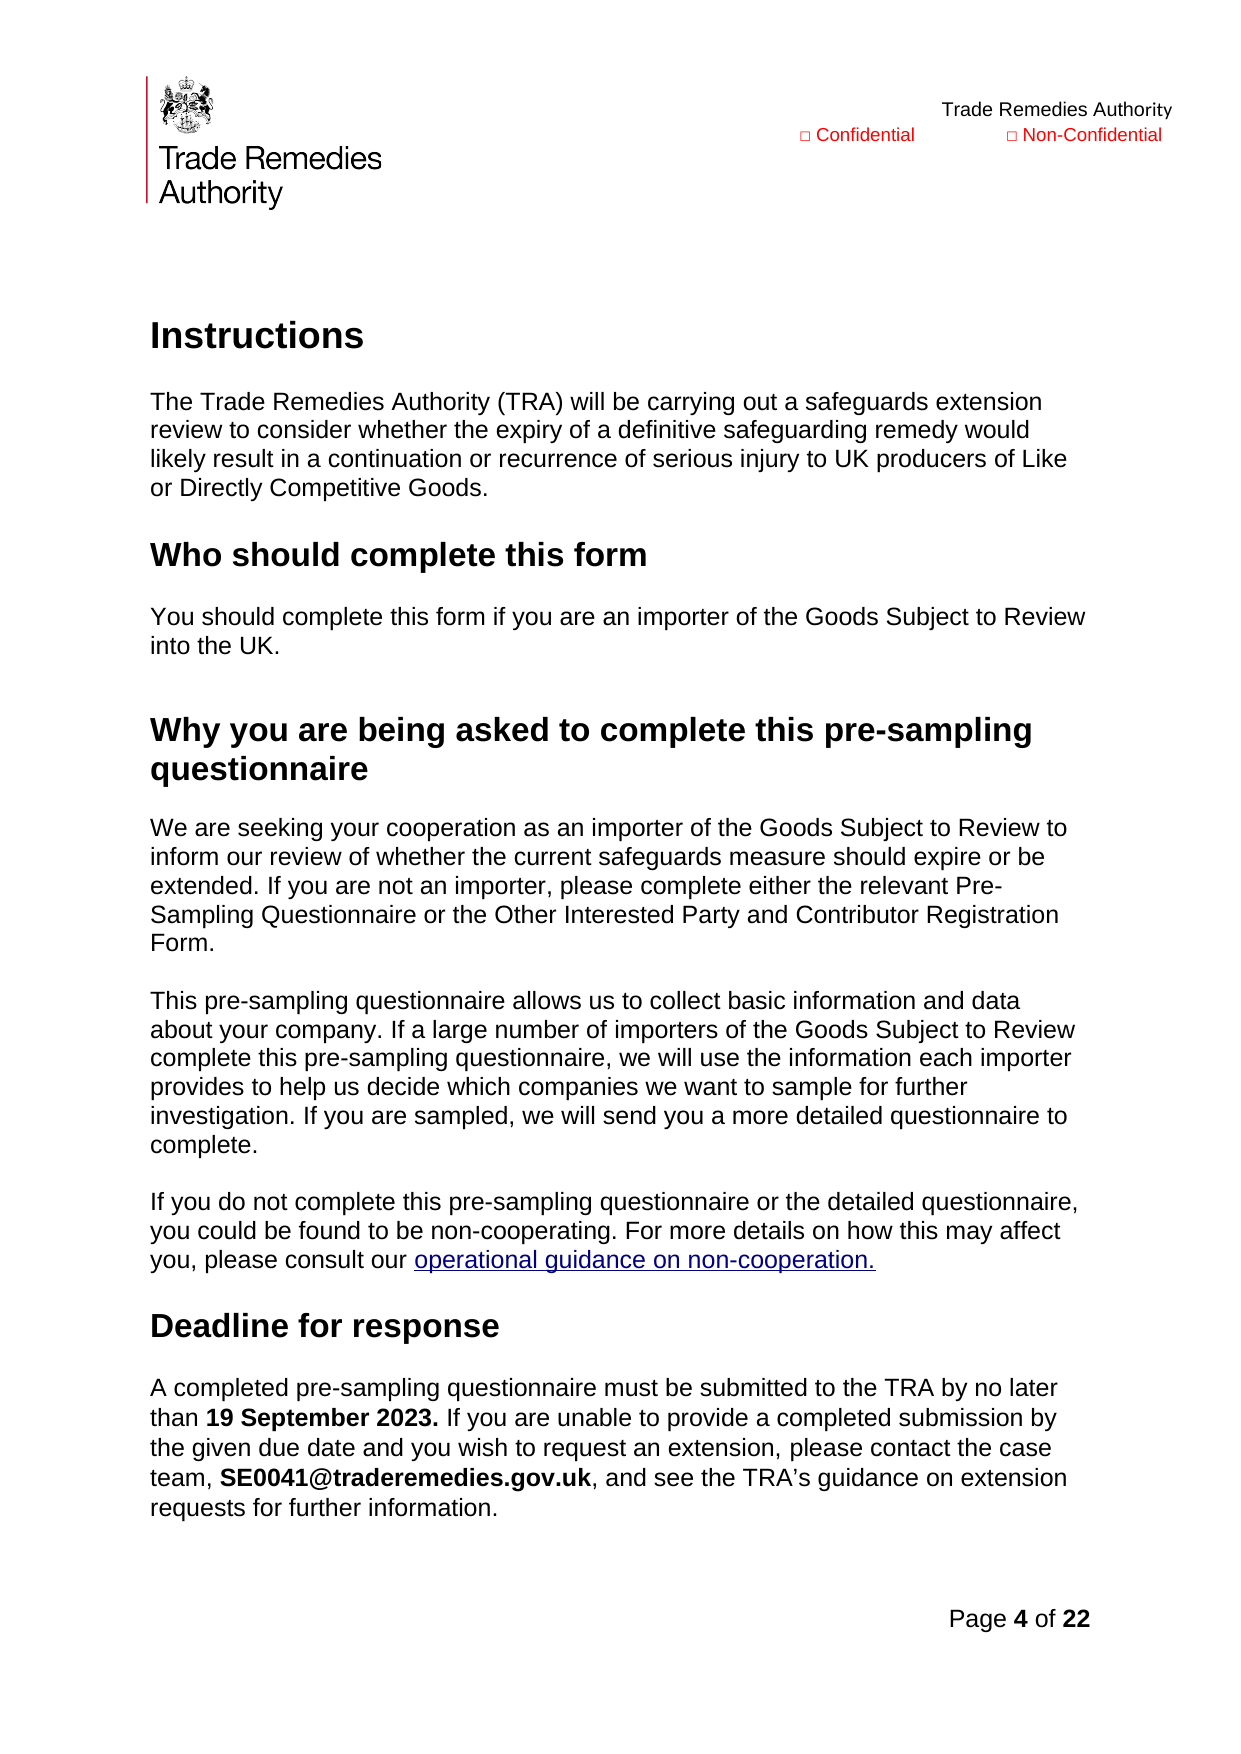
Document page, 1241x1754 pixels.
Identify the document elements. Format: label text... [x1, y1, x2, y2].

text We are seeking your cooperation as an importer of the Goods Subject to Review to inform our review of whether the current safeguards measure should expire or be extended. If you are not an importer, please complete either the relevant Pre-Sampling Questionnaire or the Other Interested Party and Contributor Registration Form. [150, 813, 1090, 957]
subtitle Deadline for response [150, 1306, 1090, 1345]
text The Trade Remedies Authority (TRA) will be carrying out a safeguards extension review to consider whether the expiry of a definitive safeguarding remedy would likely result in a continuation or recurrence of serious injury to UK producers of Like or Directly Competitive Goods. [150, 387, 1090, 502]
text If you do not complete this pre-sampling questionnaire or the detailed questionnaire, you could be found to be non-cooperating. For more details on how this may affect you, please consult our operational guidance on non-cooperation. [150, 1187, 1090, 1273]
subtitle Instructions [150, 313, 1090, 356]
text A completed pre-sampling questionnaire must be submitted to the TRA by no later than 19 September 2023. If you are unable to provide a completed submission by the given due date and you wish to request an extension, please contact the case team, SE0041@traderemedies.gov.uk, and see the TRA’s guidance on extension requests for further information. [150, 1373, 1090, 1522]
text This pre-sampling questionnaire allows us to collect basic information and data about your company. If a large number of importers of the Goods Subject to Review complete this pre-sampling questionnaire, we will use the information each importer provides to help us decide which companies we want to sample for further investigation. If you are sampled, we will send you a more detailed questionnaire to complete. [150, 986, 1090, 1158]
subtitle Why you are being asked to complete this pre-sampling questionnaire [150, 710, 1090, 787]
subtitle Who should complete this form [150, 535, 1090, 573]
text You should complete this form if you are an importer of the Goods Subject to Review into the UK. [150, 602, 1090, 659]
